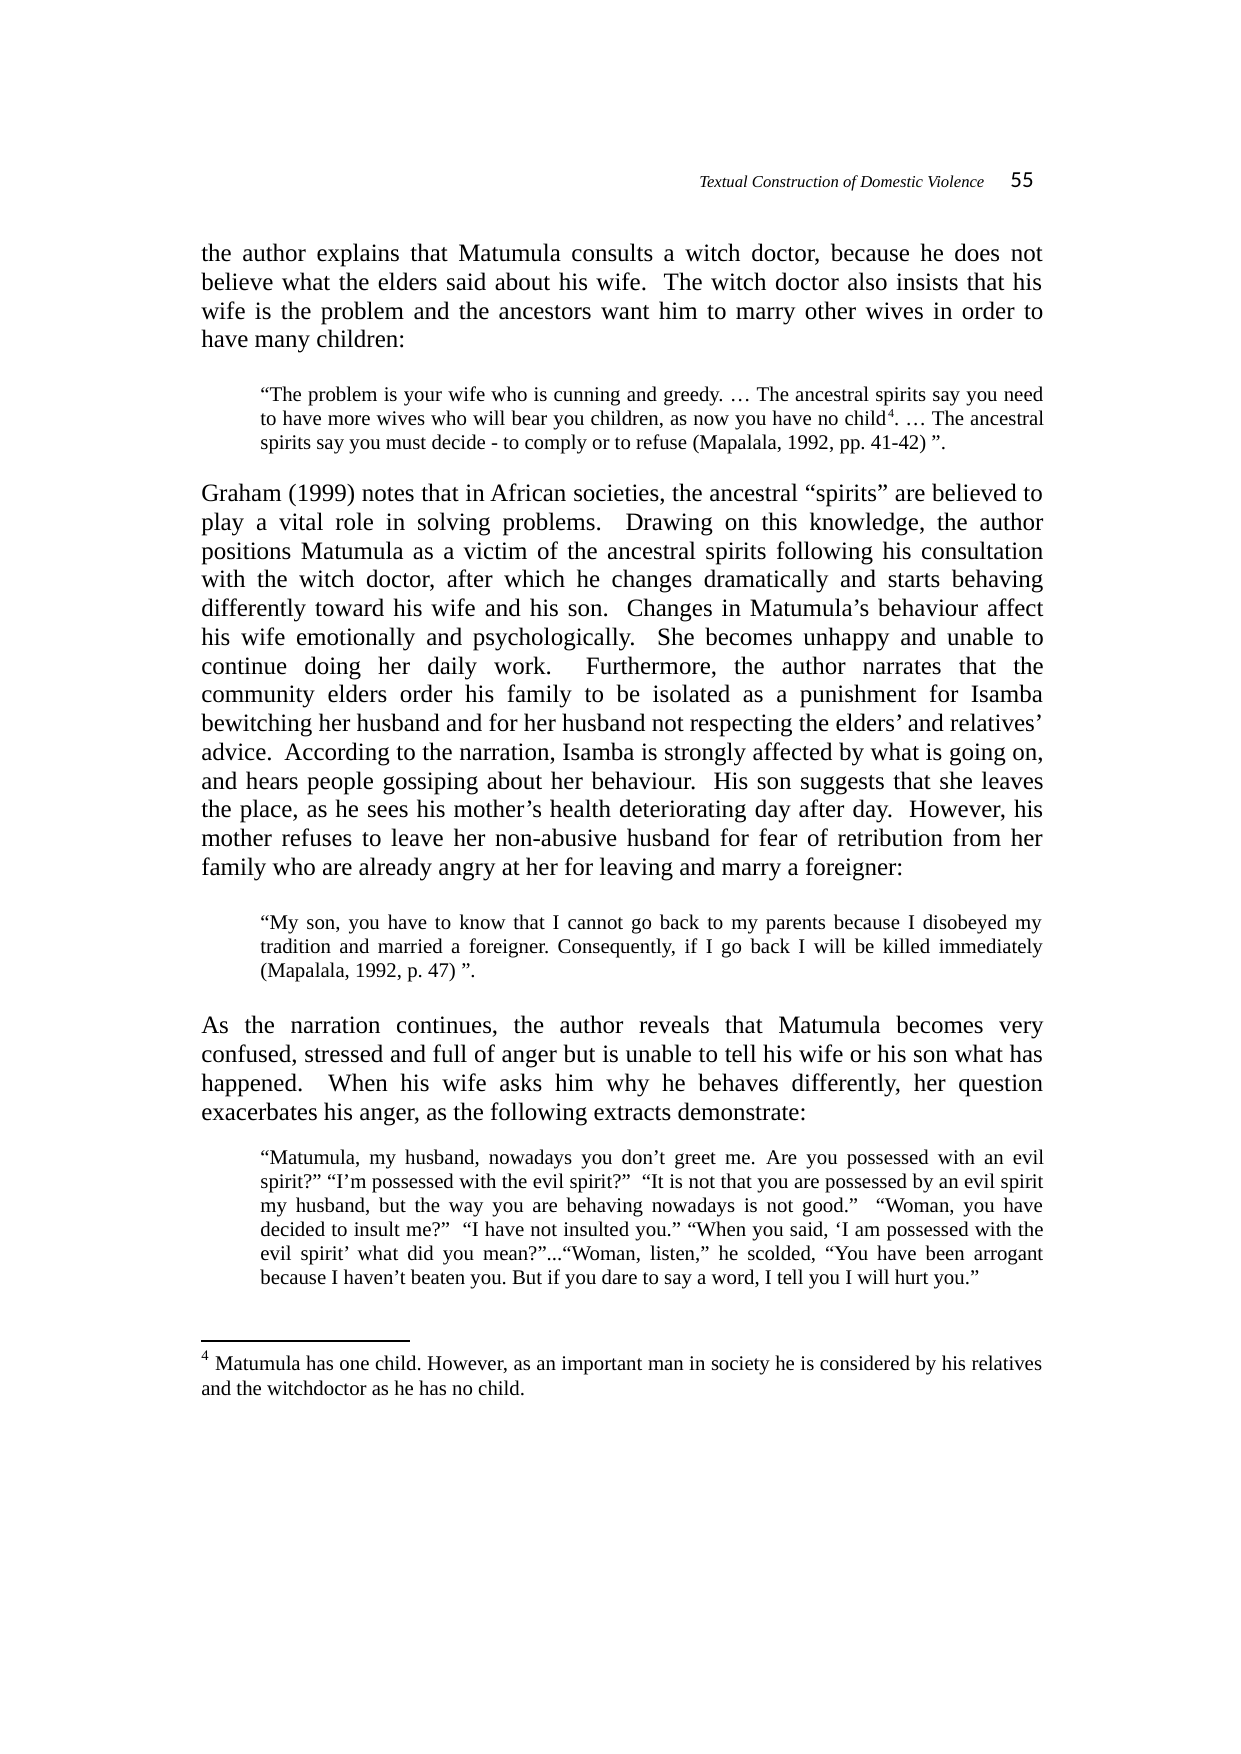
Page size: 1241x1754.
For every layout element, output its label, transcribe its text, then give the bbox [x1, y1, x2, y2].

text “The problem is your wife who is cunning and greedy. … The ancestral spirits say you need to have more wives who will bear you children, as now you have no child. … The ancestral spirits say you must decide - to comply or to refuse (Mapalala, 1992, pp. 41-42) ”. [260, 382, 1044, 454]
text Graham (1999) notes that in African societies, the ancestral “spirits” are believed to play a vital role in solving problems. Drawing on this knowledge, the author positions Matumula as a victim of the ancestral spirits following his consultation with the witch doctor, after which he changes dramatically and starts behaving differently toward his wife and his son. Changes in Matumula’s behaviour affect his wife emotionally and psychologically. She becomes unhappy and unable to continue doing her daily work. Furthermore, the author narrates that the community elders order his family to be isolated as a punishment for Isamba bewitching her husband and for her husband not respecting the elders’ and relatives’ advice. According to the narration, Isamba is strongly affected by what is going on, and hears people gossiping about her behaviour. His son suggests that she leaves the place, as he sees his mother’s health deteriorating day after day. However, his mother refuses to leave her non-abusive husband for fear of retribution from her family who are already angry at her for leaving and marry a foreigner: [201, 478, 1044, 881]
text “My son, you have to know that I cannot go back to my parents because I disobeyed my tradition and married a foreigner. Consequently, if I go back I will be killed immediately (Mapalala, 1992, p. 47) ”. [260, 909, 1044, 982]
text the author explains that Matumula consults a witch doctor, because he does not believe what the elders said about his wife. The witch doctor also insists that his wife is the problem and the ancestors want him to marry other wives in order to have many children: [201, 238, 1044, 353]
text Matumula has one child. However, as an important man in society he is considered by his relatives and the witchdoctor as he has no child. [201, 1347, 1044, 1400]
text As the narration continues, the author reveals that Matumula becomes very confused, stressed and full of anger but is unable to tell his wife or his son what has happened. When his wife asks him why he behaves differently, her question exacerbates his anger, as the following extracts demonstrate: [201, 1011, 1044, 1126]
text “Matumula, my husband, nowadays you don’t greet me. Are you possessed with an evil spirit?” “I’m possessed with the evil spirit?” “It is not that you are possessed by an evil spirit my husband, but the way you are behaving nowadays is not good.” “Woman, you have decided to insult me?” “I have not insulted you.” “When you said, ‘I am possessed with the evil spirit’ what did you mean?”...“Woman, listen,” he scolded, “You have been arrogant because I haven’t beaten you. But if you dare to say a word, I tell you I will hurt you.” [260, 1145, 1044, 1289]
